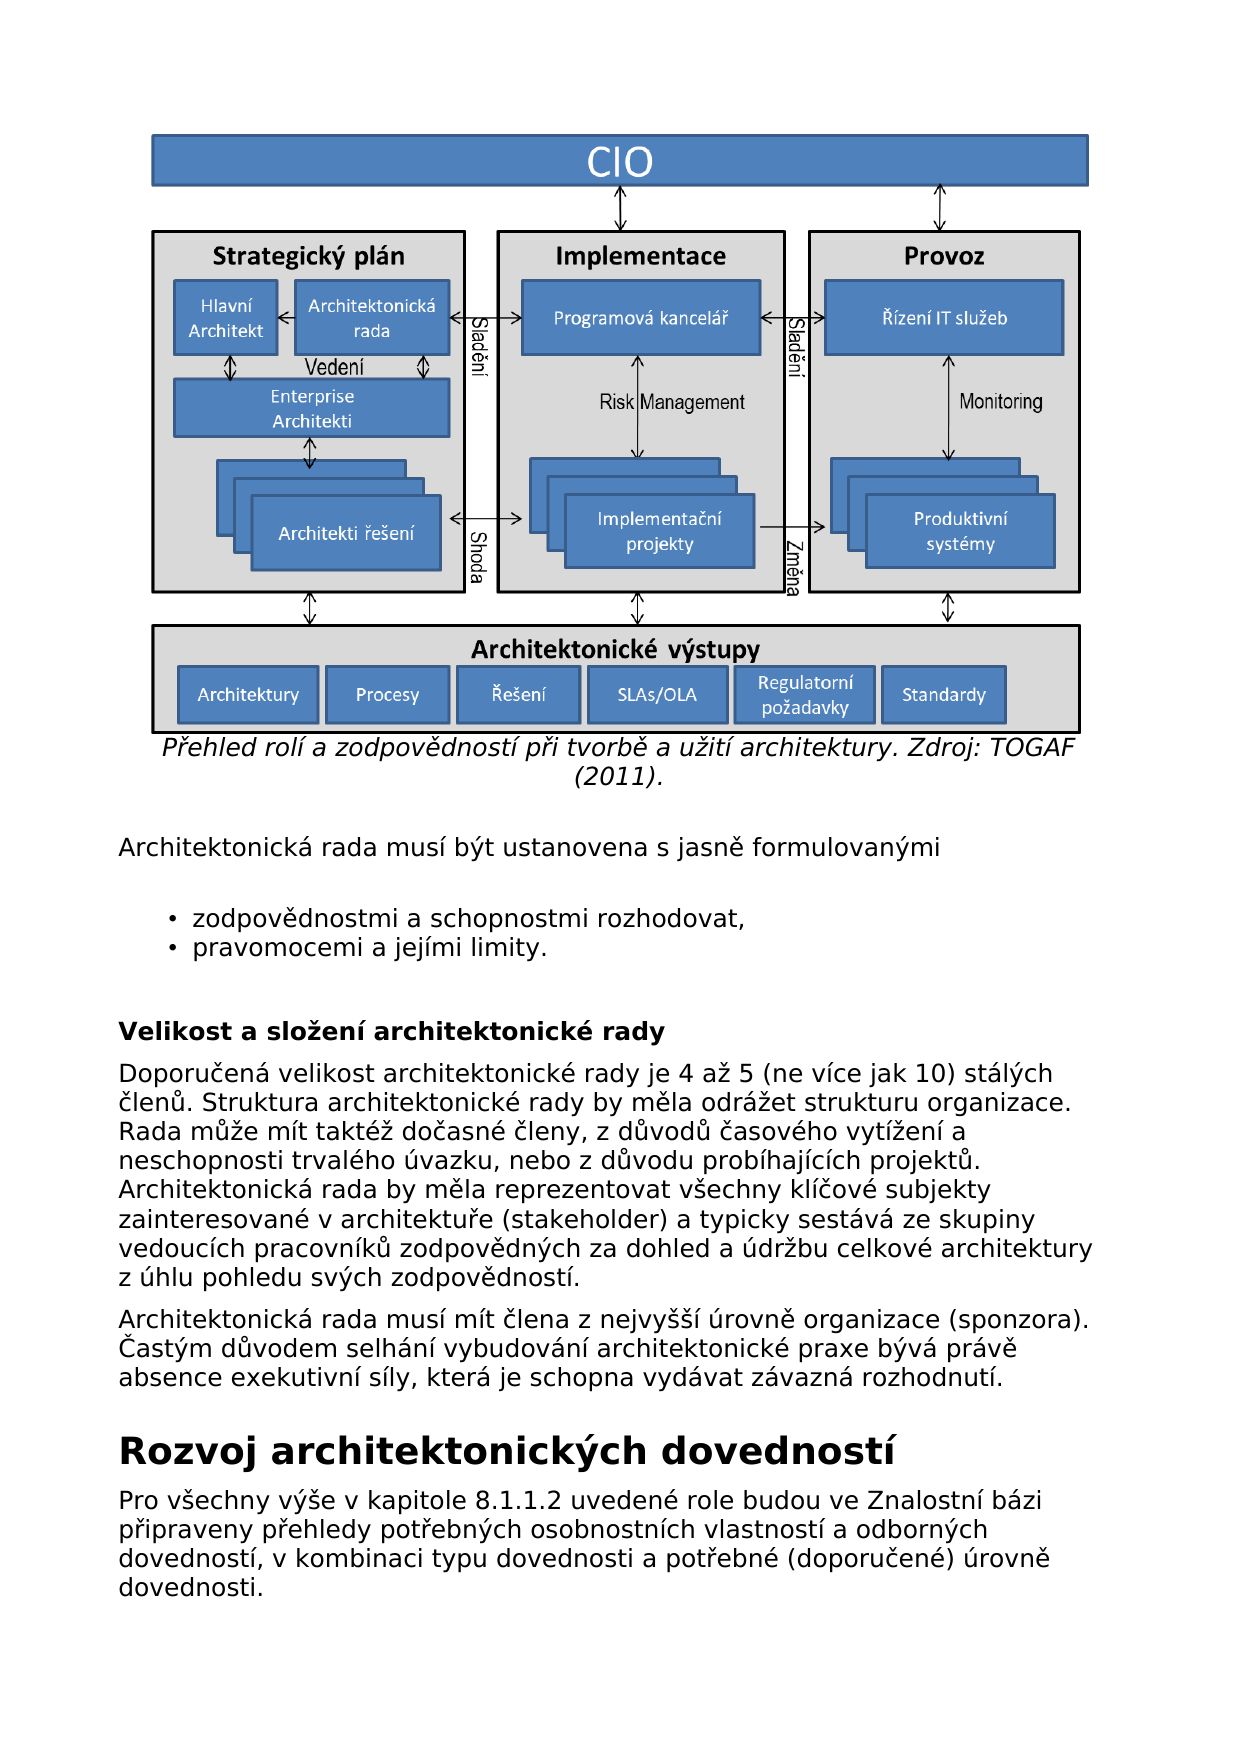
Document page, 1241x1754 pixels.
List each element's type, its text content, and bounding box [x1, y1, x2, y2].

text Přehled rolí a zodpovědností při tvorbě a užití architektury. Zdroj: TOGAF (2011). [151, 734, 1089, 792]
picture [151, 118, 1089, 734]
text Doporučená velikost architektonické rady je 4 až 5 (ne více jak 10) stálých členů. Struktura architektonické rady by měla odrážet strukturu organizace. Rada může mít taktéž dočasné členy, z důvodů časového vytížení a neschopnosti trvalého úvazku, nebo z důvodu probíhajících projektů. Architektonická rada by měla reprezentovat všechny klíčové subjekty zainteresované v architektuře (stakeholder) a typicky sestává ze skupiny vedoucích pracovníků zodpovědných za dohled a údržbu celkové architektury z úhlu pohledu svých zodpovědností. [118, 1059, 1122, 1292]
text Architektonická rada musí mít člena z nejvyšší úrovně organizace (sponzora). Častým důvodem selhání vybudování architektonické praxe bývá právě absence exekutivní síly, která je schopna vydávat závazná rozhodnutí. [118, 1305, 1122, 1392]
text Pro všechny výše v kapitole 8.1.1.2 uvedené role budou ve Znalostní bázi připraveny přehledy potřebných osobnostních vlastností a odborných dovedností, v kombinaci typu dovednosti a potřebné (doporučené) úrovně dovednosti. [118, 1486, 1122, 1603]
list zodpovědnostmi a schopnostmi rozhodovat, [177, 904, 1122, 934]
list pravomocemi a jejími limity. [177, 934, 1122, 963]
subtitle Rozvoj architektonických dovedností [118, 1430, 1122, 1473]
subtitle Velikost a složení architektonické rady [118, 1017, 1122, 1046]
text Architektonická rada musí být ustanovena s jasně formulovanými [118, 833, 1122, 862]
